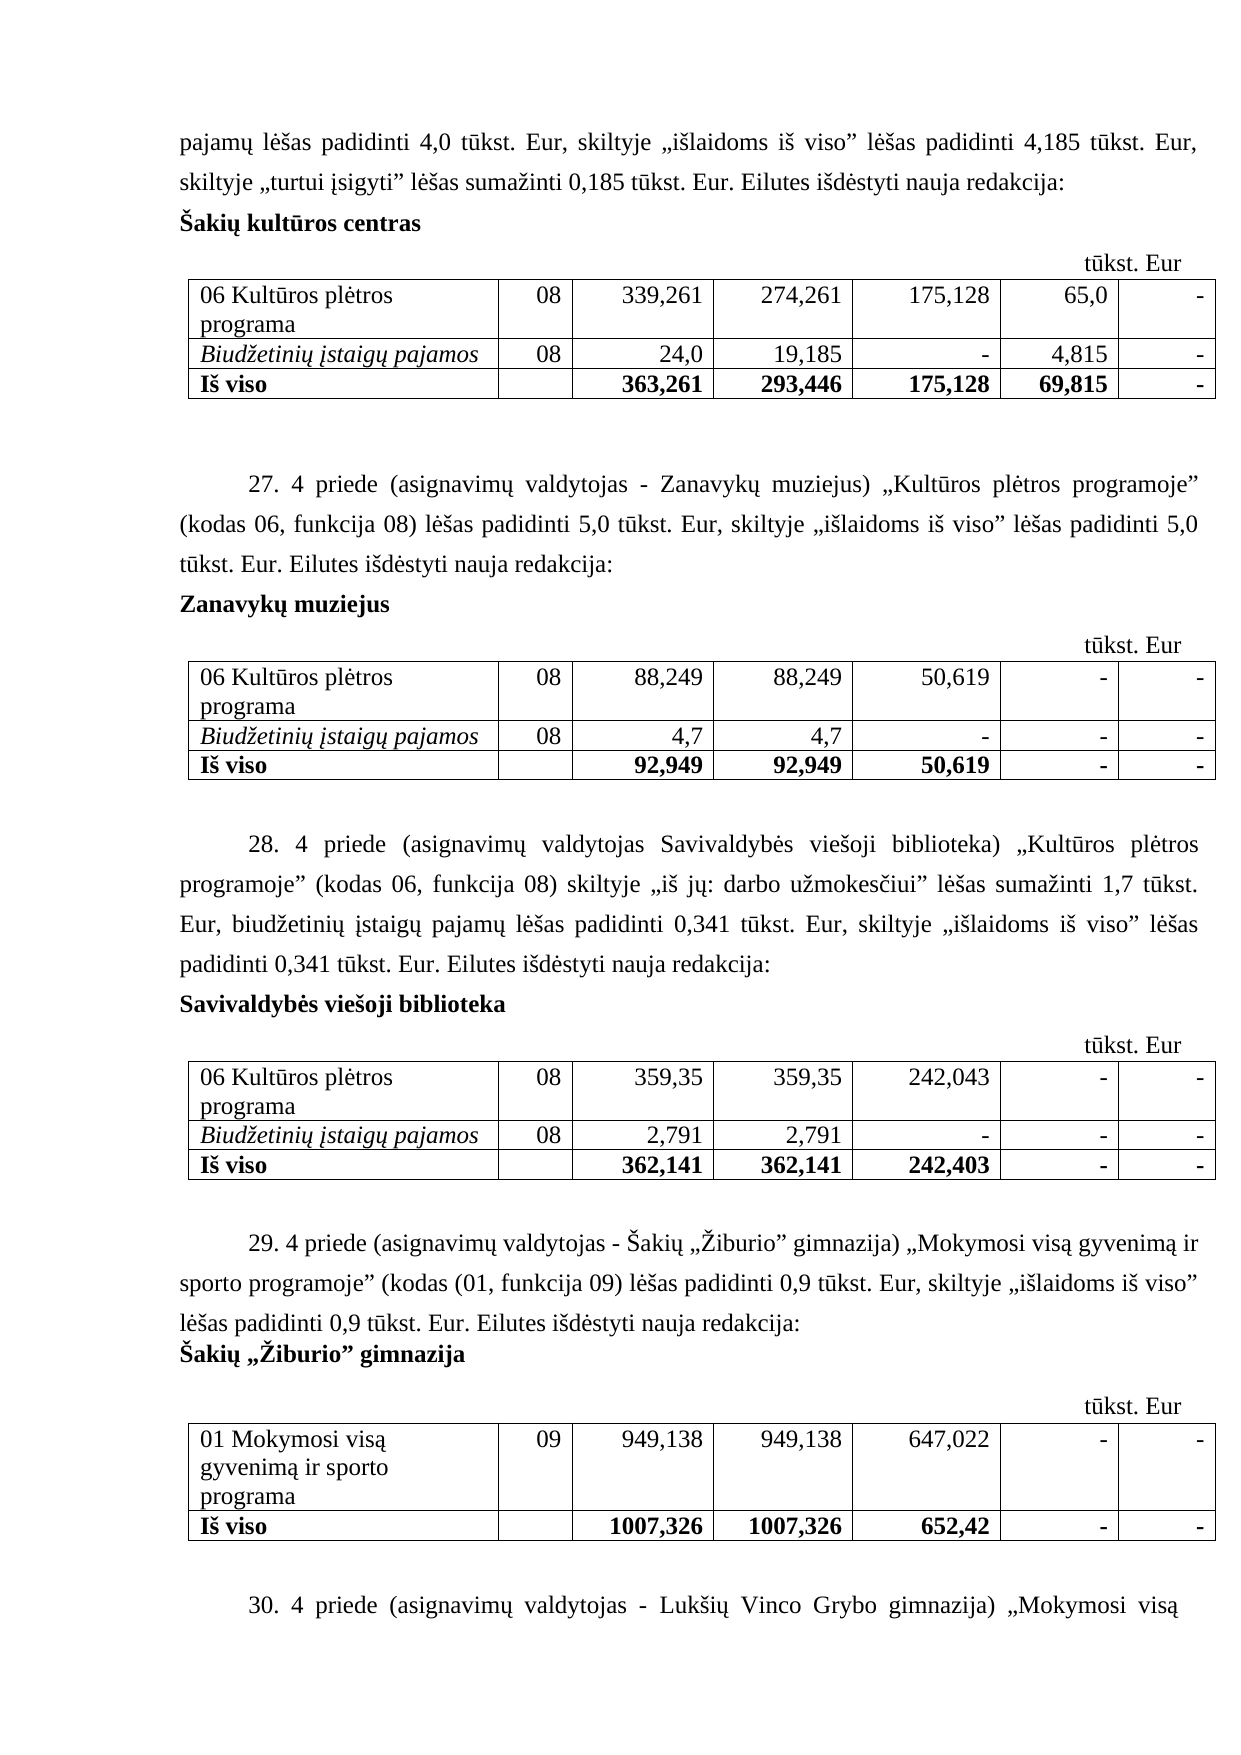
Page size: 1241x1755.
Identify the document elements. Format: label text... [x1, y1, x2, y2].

table_cell - [1119, 721, 1215, 749]
text Zanavykų muziejus [179, 581, 1181, 621]
text 29. 4 priede (asignavimų valdytojas - Šakių „Žiburio” gimnazija) „Mokymosi visą gyvenimą ir sporto programoje” (kodas (01, funkcija 09) lėšas padidinti 0,9 tūkst. Eur, skiltyje „išlaidoms iš viso” lėšas padidinti 0,9 tūkst. Eur. Eilutes išdėstyti nauja redakcija: [179, 1220, 1199, 1339]
table_cell - [1119, 1150, 1215, 1179]
text tūkst. Eur [177, 1382, 1181, 1423]
table_cell 362,141 [714, 1150, 852, 1179]
table_cell Iš viso [189, 1150, 498, 1179]
table_header - [1119, 280, 1215, 338]
table_cell Biudžetinių įstaigų pajamos [189, 1121, 498, 1149]
table_cell 242,403 [853, 1150, 1000, 1179]
table_cell - [1119, 1121, 1215, 1149]
table_cell 4,7 [573, 721, 713, 749]
table_header 06 Kultūros plėtros programa [189, 280, 498, 338]
table_cell Biudžetinių įstaigų pajamos [189, 721, 498, 749]
table_header 01 Mokymosi visą gyvenimą ir sporto programa [189, 1424, 498, 1510]
text Šakių „Žiburio” gimnazija [179, 1339, 1181, 1368]
table_header 339,261 [573, 280, 713, 338]
table_cell 92,949 [714, 751, 852, 779]
table_cell 08 [499, 339, 572, 368]
table_cell 293,446 [714, 369, 852, 397]
table_cell 175,128 [853, 369, 1000, 397]
table_cell Iš viso [189, 1511, 498, 1540]
text tūkst. Eur [177, 239, 1181, 279]
table_cell 08 [499, 721, 572, 749]
table_header 08 [499, 662, 572, 720]
table_cell 2,791 [714, 1121, 852, 1149]
table_header - [1001, 1062, 1118, 1119]
table_cell 4,815 [1001, 339, 1118, 368]
table_cell [499, 1150, 572, 1179]
table_cell - [1001, 721, 1118, 749]
table_cell - [1001, 1511, 1118, 1540]
table_cell 362,141 [573, 1150, 713, 1179]
table_header 08 [499, 1062, 572, 1119]
text 27. 4 priede (asignavimų valdytojas - Zanavykų muziejus) „Kultūros plėtros programoje” (kodas 06, funkcija 08) lėšas padidinti 5,0 tūkst. Eur, skiltyje „išlaidoms iš viso” lėšas padidinti 5,0 tūkst. Eur. Eilutes išdėstyti nauja redakcija: [179, 460, 1199, 581]
table_header - [1001, 662, 1118, 720]
table_cell 652,42 [853, 1511, 1000, 1540]
table_cell - [1001, 751, 1118, 779]
table_header 647,022 [853, 1424, 1000, 1510]
table_cell - [1119, 369, 1215, 397]
table_header 88,249 [573, 662, 713, 720]
table_cell 24,0 [573, 339, 713, 368]
table_header 08 [499, 280, 572, 338]
table_cell [499, 751, 572, 779]
table_cell Biudžetinių įstaigų pajamos [189, 339, 498, 368]
table_cell 1007,326 [714, 1511, 852, 1540]
table_cell - [1001, 1150, 1118, 1179]
table_cell - [853, 1121, 1000, 1149]
table_header 06 Kultūros plėtros programa [189, 1062, 498, 1119]
table_header 359,35 [714, 1062, 852, 1119]
table_header 50,619 [853, 662, 1000, 720]
table_cell - [1119, 339, 1215, 368]
table_cell [499, 369, 572, 397]
table_cell - [853, 721, 1000, 749]
table_cell - [1119, 751, 1215, 779]
text Savivaldybės viešoji biblioteka [179, 981, 1181, 1021]
text 28. 4 priede (asignavimų valdytojas Savivaldybės viešoji biblioteka) „Kultūros plėtros programoje” (kodas 06, funkcija 08) skiltyje „iš jų: darbo užmokesčiui” lėšas sumažinti 1,7 tūkst. Eur, biudžetinių įstaigų pajamų lėšas padidinti 0,341 tūkst. Eur, skiltyje „išlaidoms iš viso” lėšas padidinti 0,341 tūkst. Eur. Eilutes išdėstyti nauja redakcija: [179, 820, 1199, 981]
table_header - [1001, 1424, 1118, 1510]
table_cell 92,949 [573, 751, 713, 779]
table_cell 1007,326 [573, 1511, 713, 1540]
table_cell 19,185 [714, 339, 852, 368]
text Šakių kultūros centras [179, 198, 1181, 239]
table_header - [1119, 1424, 1215, 1510]
table_header 359,35 [573, 1062, 713, 1119]
table_header 175,128 [853, 280, 1000, 338]
table_cell 2,791 [573, 1121, 713, 1149]
table_header 274,261 [714, 280, 852, 338]
table_header 88,249 [714, 662, 852, 720]
table_cell Iš viso [189, 369, 498, 397]
table_header 949,138 [573, 1424, 713, 1510]
table_cell 4,7 [714, 721, 852, 749]
table_cell - [853, 339, 1000, 368]
table_header - [1119, 1062, 1215, 1119]
text tūkst. Eur [177, 621, 1181, 661]
table_cell 50,619 [853, 751, 1000, 779]
text tūkst. Eur [177, 1021, 1181, 1061]
table_cell 69,815 [1001, 369, 1118, 397]
table_header 949,138 [714, 1424, 852, 1510]
table_header 65,0 [1001, 280, 1118, 338]
table_cell - [1001, 1121, 1118, 1149]
table_header 06 Kultūros plėtros programa [189, 662, 498, 720]
table_cell [499, 1511, 572, 1540]
table_cell 08 [499, 1121, 572, 1149]
table_cell Iš viso [189, 751, 498, 779]
table_header 09 [499, 1424, 572, 1510]
table_cell 363,261 [573, 369, 713, 397]
table_cell - [1119, 1511, 1215, 1540]
table_header - [1119, 662, 1215, 720]
text 30. 4 priede (asignavimų valdytojas - Lukšių Vinco Grybo gimnazija) „Mokymosi visą [179, 1581, 1179, 1622]
table_header 242,043 [853, 1062, 1000, 1119]
text pajamų lėšas padidinti 4,0 tūkst. Eur, skiltyje „išlaidoms iš viso” lėšas padidinti 4,185 tūkst. Eur, skiltyje „turtui įsigyti” lėšas sumažinti 0,185 tūkst. Eur. Eilutes išdėstyti nauja redakcija: [179, 118, 1199, 198]
